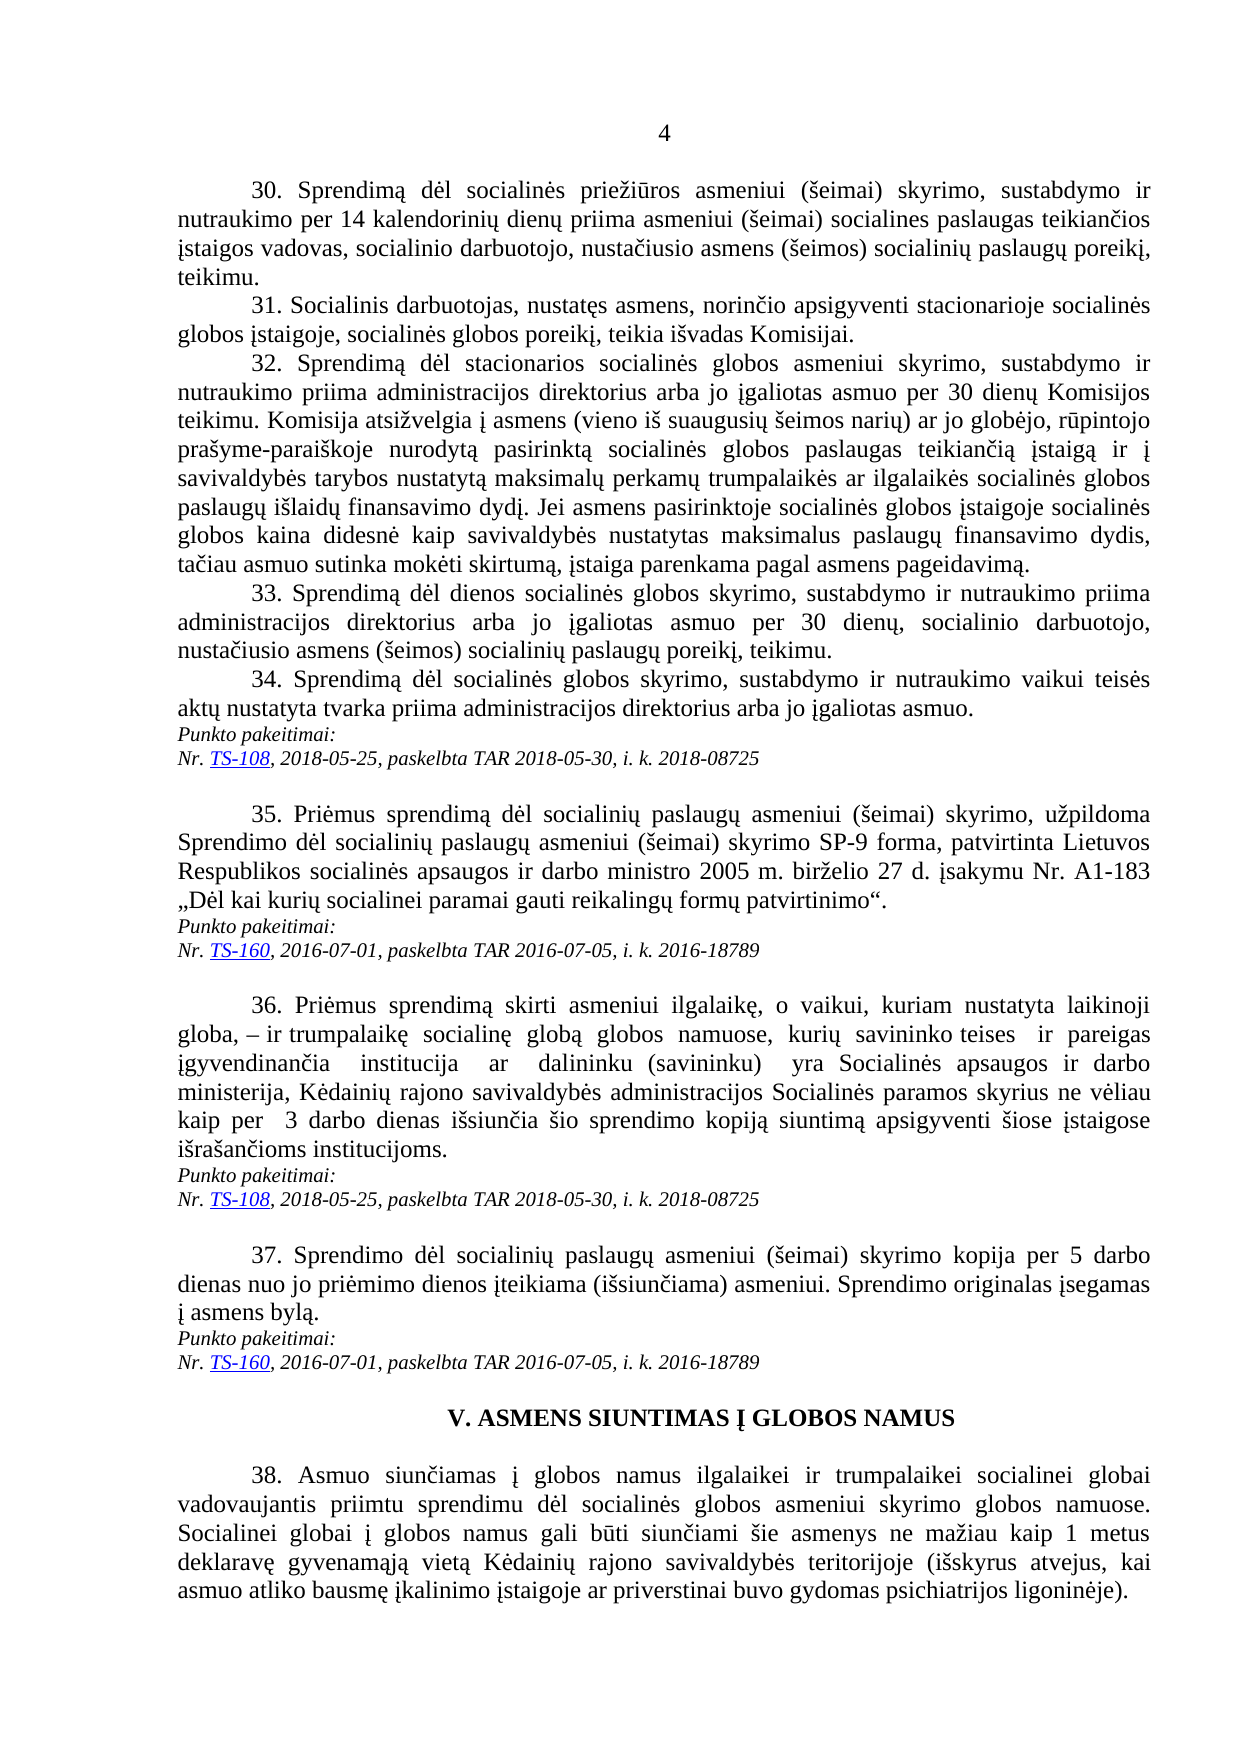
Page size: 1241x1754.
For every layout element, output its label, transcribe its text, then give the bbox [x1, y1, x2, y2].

text 37. Sprendimo dėl socialinių paslaugų asmeniui (šeimai) skyrimo kopija per 5 darbo dienas nuo jo priėmimo dienos įteikiama (išsiunčiama) asmeniui. Sprendimo originalas įsegamas į asmens bylą. [177, 1240, 1152, 1326]
text Punkto pakeitimai: [177, 722, 1152, 746]
text 32. Sprendimą dėl stacionarios socialinės globos asmeniui skyrimo, sustabdymo ir nutraukimo priima administracijos direktorius arba jo įgaliotas asmuo per 30 dienų Komisijos teikimu. Komisija atsižvelgia į asmens (vieno iš suaugusių šeimos narių) ar jo globėjo, rūpintojo prašyme-paraiškoje nurodytą pasirinktą socialinės globos paslaugas teikiančią įstaigą ir į savivaldybės tarybos nustatytą maksimalų perkamų trumpalaikės ar ilgalaikės socialinės globos paslaugų išlaidų finansavimo dydį. Jei asmens pasirinktoje socialinės globos įstaigoje socialinės globos kaina didesnė kaip savivaldybės nustatytas maksimalus paslaugų finansavimo dydis, tačiau asmuo sutinka mokėti skirtumą, įstaiga parenkama pagal asmens pageidavimą. [177, 348, 1152, 578]
text 38. Asmuo siunčiamas į globos namus ilgalaikei ir trumpalaikei socialinei globai vadovaujantis priimtu sprendimu dėl socialinės globos asmeniui skyrimo globos namuose. Socialinei globai į globos namus gali būti siunčiami šie asmenys ne mažiau kaip 1 metus deklaravę gyvenamąją vietą Kėdainių rajono savivaldybės teritorijoje (išskyrus atvejus, kai asmuo atliko bausmę įkalinimo įstaigoje ar priverstinai buvo gydomas psichiatrijos ligoninėje). [177, 1461, 1152, 1604]
text Nr. TS-108, 2018-05-25, paskelbta TAR 2018-05-30, i. k. 2018-08725 [177, 1187, 1152, 1211]
text V. ASMENS SIUNTIMAS Į GLOBOS NAMUS [177, 1403, 1152, 1432]
text 31. Socialinis darbuotojas, nustatęs asmens, norinčio apsigyventi stacionarioje socialinės globos įstaigoje, socialinės globos poreikį, teikia išvadas Komisijai. [177, 291, 1152, 348]
text Punkto pakeitimai: [177, 914, 1152, 938]
text 34. Sprendimą dėl socialinės globos skyrimo, sustabdymo ir nutraukimo vaikui teisės aktų nustatyta tvarka priima administracijos direktorius arba jo įgaliotas asmuo. [177, 664, 1152, 722]
text Nr. TS-160, 2016-07-01, paskelbta TAR 2016-07-05, i. k. 2016-18789 [177, 938, 1152, 962]
text Nr. TS-108, 2018-05-25, paskelbta TAR 2018-05-30, i. k. 2018-08725 [177, 746, 1152, 770]
text 33. Sprendimą dėl dienos socialinės globos skyrimo, sustabdymo ir nutraukimo priima administracijos direktorius arba jo įgaliotas asmuo per 30 dienų, socialinio darbuotojo, nustačiusio asmens (šeimos) socialinių paslaugų poreikį, teikimu. [177, 578, 1152, 664]
text 35. Priėmus sprendimą dėl socialinių paslaugų asmeniui (šeimai) skyrimo, užpildoma Sprendimo dėl socialinių paslaugų asmeniui (šeimai) skyrimo SP-9 forma, patvirtinta Lietuvos Respublikos socialinės apsaugos ir darbo ministro 2005 m. birželio 27 d. įsakymu Nr. A1-183 „Dėl kai kurių socialinei paramai gauti reikalingų formų patvirtinimo“. [177, 799, 1152, 914]
text Punkto pakeitimai: [177, 1163, 1152, 1187]
text Nr. TS-160, 2016-07-01, paskelbta TAR 2016-07-05, i. k. 2016-18789 [177, 1350, 1152, 1374]
text 36. Priėmus sprendimą skirti asmeniui ilgalaikę, o vaikui, kuriam nustatyta laikinoji globa, – ir trumpalaikę socialinę globą globos namuose, kurių savininko teises ir pareigas įgyvendinančia institucija ar dalininku (savininku) yra Socialinės apsaugos ir darbo ministerija, Kėdainių rajono savivaldybės administracijos Socialinės paramos skyrius ne vėliau kaip per 3 darbo dienas išsiunčia šio sprendimo kopiją siuntimą apsigyventi šiose įstaigose išrašančioms institucijoms. [177, 991, 1152, 1163]
text 30. Sprendimą dėl socialinės priežiūros asmeniui (šeimai) skyrimo, sustabdymo ir nutraukimo per 14 kalendorinių dienų priima asmeniui (šeimai) socialines paslaugas teikiančios įstaigos vadovas, socialinio darbuotojo, nustačiusio asmens (šeimos) socialinių paslaugų poreikį, teikimu. [177, 176, 1152, 291]
text Punkto pakeitimai: [177, 1326, 1152, 1350]
